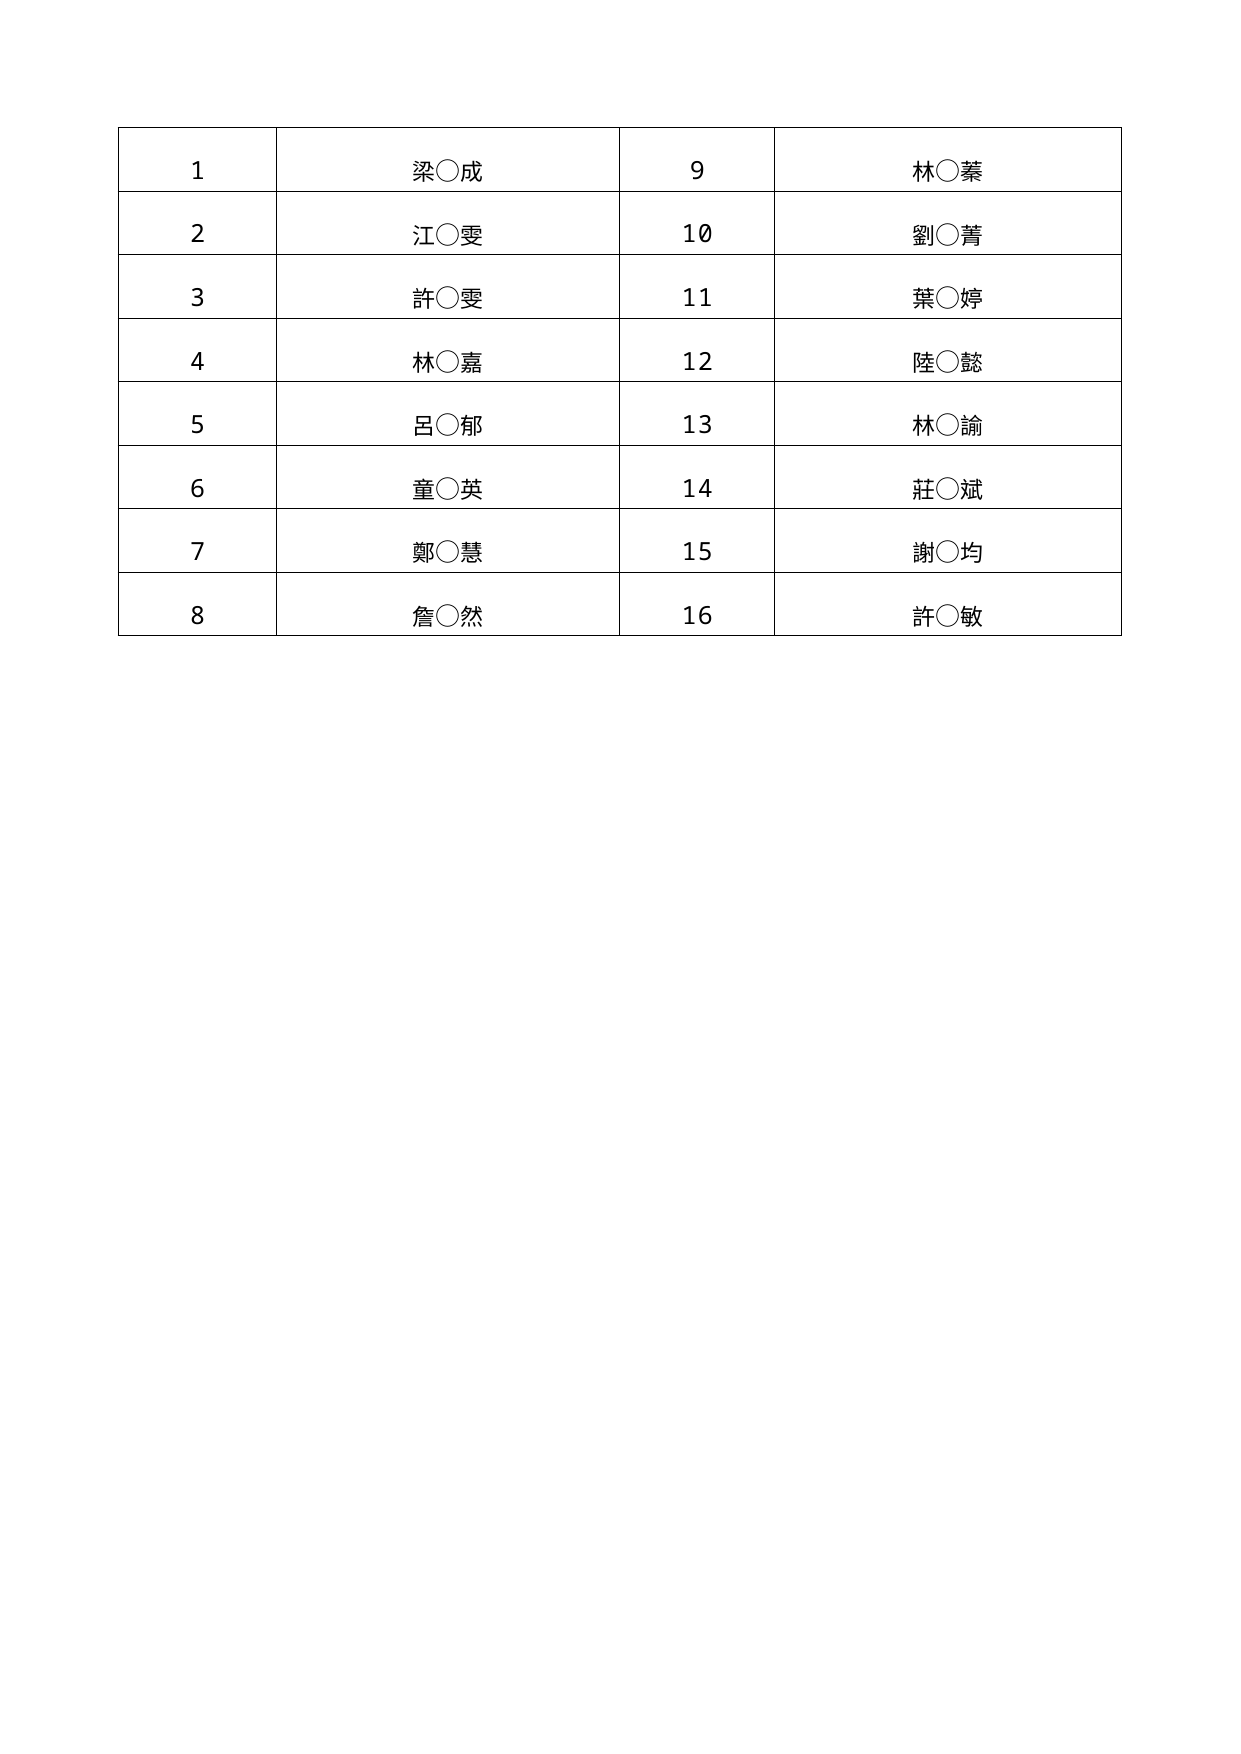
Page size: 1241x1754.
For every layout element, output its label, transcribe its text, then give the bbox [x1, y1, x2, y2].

table_cell 林○諭 [775, 382, 1121, 445]
table_cell 2 [119, 192, 276, 254]
table_cell 鄭○慧 [277, 509, 619, 572]
table_cell 許○雯 [277, 255, 619, 318]
table_cell 謝○均 [775, 509, 1121, 572]
table_cell 童○英 [277, 446, 619, 508]
table_cell 詹○然 [277, 573, 619, 635]
table_cell 林○蓁 [775, 128, 1121, 191]
table_cell 14 [620, 446, 774, 508]
table_cell 6 [119, 446, 276, 508]
table_cell 9 [620, 128, 774, 191]
table_cell 呂○郁 [277, 382, 619, 445]
table_cell 莊○斌 [775, 446, 1121, 508]
table_cell 16 [620, 573, 774, 635]
table_cell 11 [620, 255, 774, 318]
table_cell 3 [119, 255, 276, 318]
table_cell 江○雯 [277, 192, 619, 254]
table_cell 梁○成 [277, 128, 619, 191]
table_cell 12 [620, 319, 774, 381]
table_cell 13 [620, 382, 774, 445]
table_cell 劉○菁 [775, 192, 1121, 254]
table_cell 許○敏 [775, 573, 1121, 635]
table_cell 7 [119, 509, 276, 572]
table_cell 葉○婷 [775, 255, 1121, 318]
table_cell 陸○懿 [775, 319, 1121, 381]
table_cell 15 [620, 509, 774, 572]
table_cell 8 [119, 573, 276, 635]
table_cell 4 [119, 319, 276, 381]
table_cell 1 [119, 128, 276, 191]
table_cell 林○嘉 [277, 319, 619, 381]
table_cell 5 [119, 382, 276, 445]
table_cell 10 [620, 192, 774, 254]
